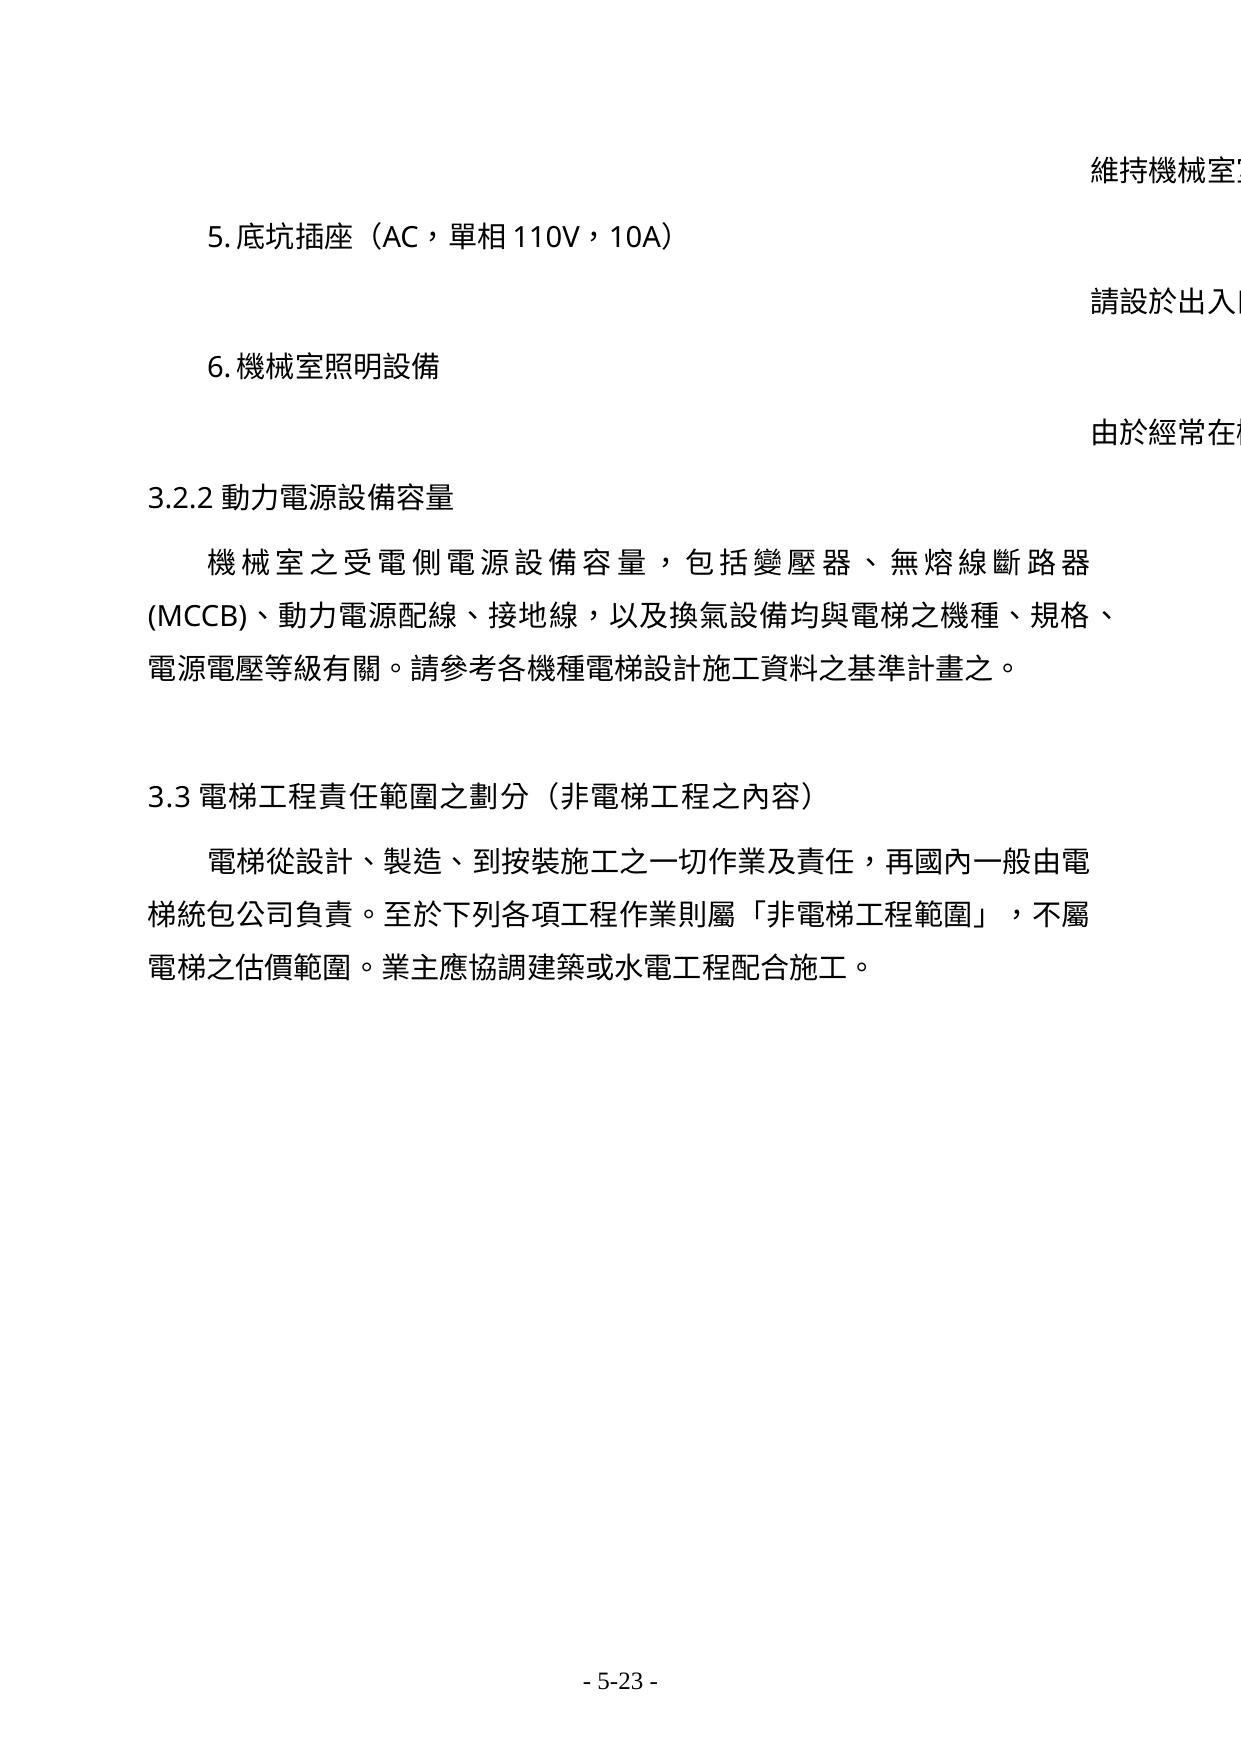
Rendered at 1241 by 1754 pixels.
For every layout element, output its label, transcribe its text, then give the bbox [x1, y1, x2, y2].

text 請設於出入口門檻下方位置，以便在底坑進行按裝、保養作業時使用。 [1090, 278, 1240, 321]
text 電梯從設計、製造、到按裝施工之一切作業及責任，再國內一般由電梯統包公司負責。至於下列各項工程作業則屬「非電梯工程範圍」，不屬電梯之估價範圍。業主應協調建築或水電工程配合施工。 [148, 839, 1092, 987]
subtitle 3.3電梯工程責任範圍之劃分（非電梯工程之內容） [148, 773, 1092, 816]
text 機械室之受電側電源設備容量，包括變壓器、無熔線斷路器(MCCB)、動力電源配線、接地線，以及換氣設備均與電梯之機種、規格、電源電壓等級有關。請參考各機種電梯設計施工資料之基準計畫之。 [148, 540, 1092, 688]
subtitle 3.2.2 動力電源設備容量 [148, 475, 1092, 517]
subtitle 底坑插座（AC，單相110V，10A） [207, 213, 1092, 256]
subtitle 機械室照明設備 [207, 344, 1092, 386]
text 維持機械室室溫在40℃以下所需之換氣設備，在換氣設備之對向位置另設一通風窗，以促進對流效果。 [1090, 148, 1240, 190]
text 由於經常在機械室中實施保養、調整作業，因此應於適當位置裝設充分的照明設備，照度應在100 Lux （米燭光）以上；電燈開關及電源插座請設於出入口門附近，同時需設採光窗。 [1090, 409, 1240, 452]
